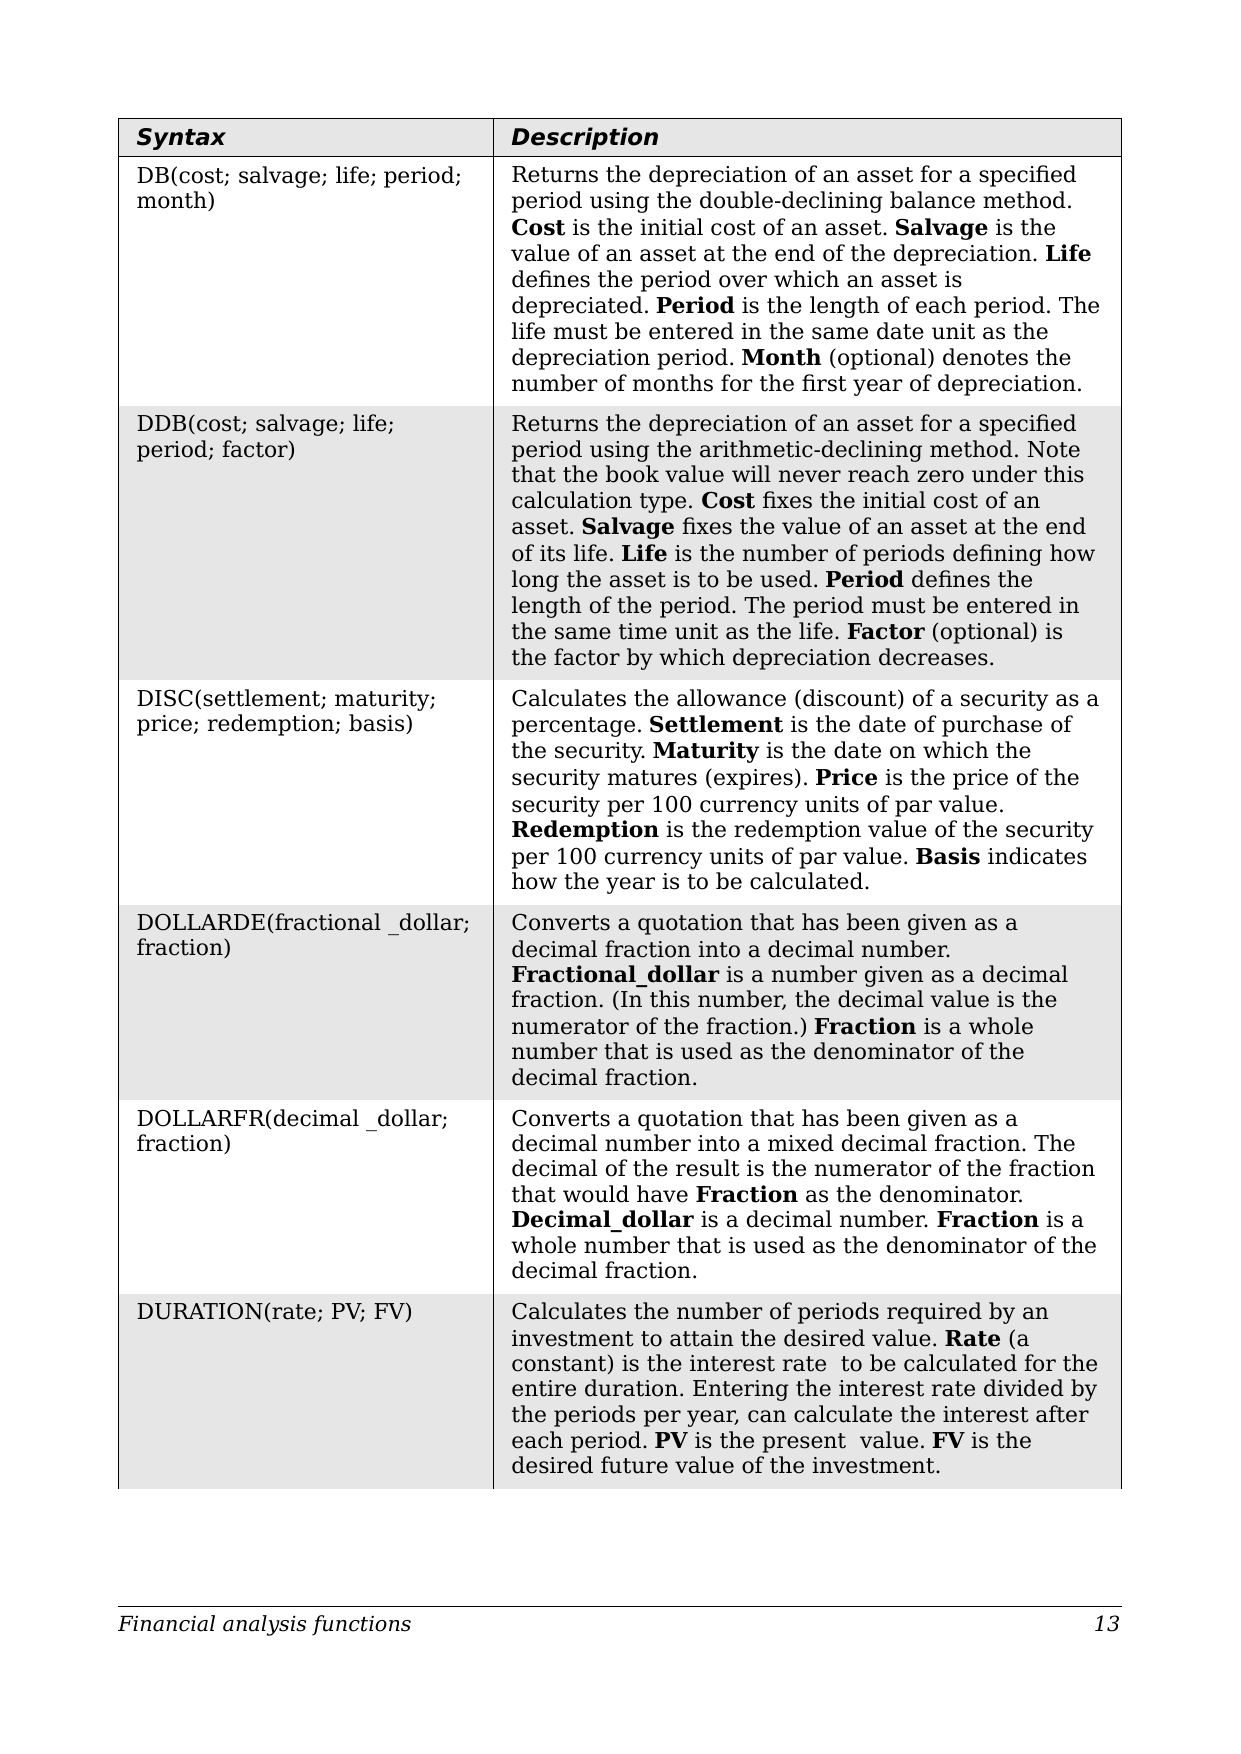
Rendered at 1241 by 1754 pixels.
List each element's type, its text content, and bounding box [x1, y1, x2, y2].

table_cell DOLLARDE(fractional _dollar; fraction) [119, 905, 493, 1100]
table_cell DISC(settlement; maturity; price; redemption; basis) [119, 680, 493, 904]
table_header Description [494, 119, 1121, 156]
table_header Syntax [119, 119, 493, 156]
table_cell Converts a quotation that has been given as a decimal number into a mixed decimal fraction. The decimal of the result is the numerator of the fraction that would have Fraction as the denominator. Decimal_dollar is a decimal number. Fraction is a whole number that is used as the denominator of the decimal fraction. [494, 1100, 1121, 1293]
table_cell DURATION(rate; PV; FV) [119, 1294, 493, 1489]
table_cell Calculates the number of periods required by an investment to attain the desired value. Rate (a constant) is the interest rate to be calculated for the entire duration. Entering the interest rate divided by the periods per year, can calculate the interest after each period. PV is the present value. FV is the desired future value of the investment. [494, 1294, 1121, 1489]
table_cell DOLLARFR(decimal _dollar; fraction) [119, 1100, 493, 1293]
table_cell Calculates the allowance (discount) of a security as a percentage. Settlement is the date of purchase of the security. Maturity is the date on which the security matures (expires). Price is the price of the security per 100 currency units of par value. Redemption is the redemption value of the security per 100 currency units of par value. Basis indicates how the year is to be calculated. [494, 680, 1121, 904]
table_cell Returns the depreciation of an asset for a specified period using the double-declining balance method. Cost is the initial cost of an asset. Salvage is the value of an asset at the end of the depreciation. Life defines the period over which an asset is depreciated. Period is the length of each period. The life must be entered in the same date unit as the depreciation period. Month (optional) denotes the number of months for the first year of depreciation. [494, 157, 1121, 406]
table_cell DDB(cost; salvage; life; period; factor) [119, 406, 493, 680]
table_cell DB(cost; salvage; life; period; month) [119, 157, 493, 406]
table_cell Converts a quotation that has been given as a decimal fraction into a decimal number. Fractional_dollar is a number given as a decimal fraction. (In this number, the decimal value is the numerator of the fraction.) Fraction is a whole number that is used as the denominator of the decimal fraction. [494, 905, 1121, 1100]
table_cell Returns the depreciation of an asset for a specified period using the arithmetic-declining method. Note that the book value will never reach zero under this calculation type. Cost fixes the initial cost of an asset. Salvage fixes the value of an asset at the end of its life. Life is the number of periods defining how long the asset is to be used. Period defines the length of the period. The period must be entered in the same time unit as the life. Factor (optional) is the factor by which depreciation decreases. [494, 406, 1121, 680]
